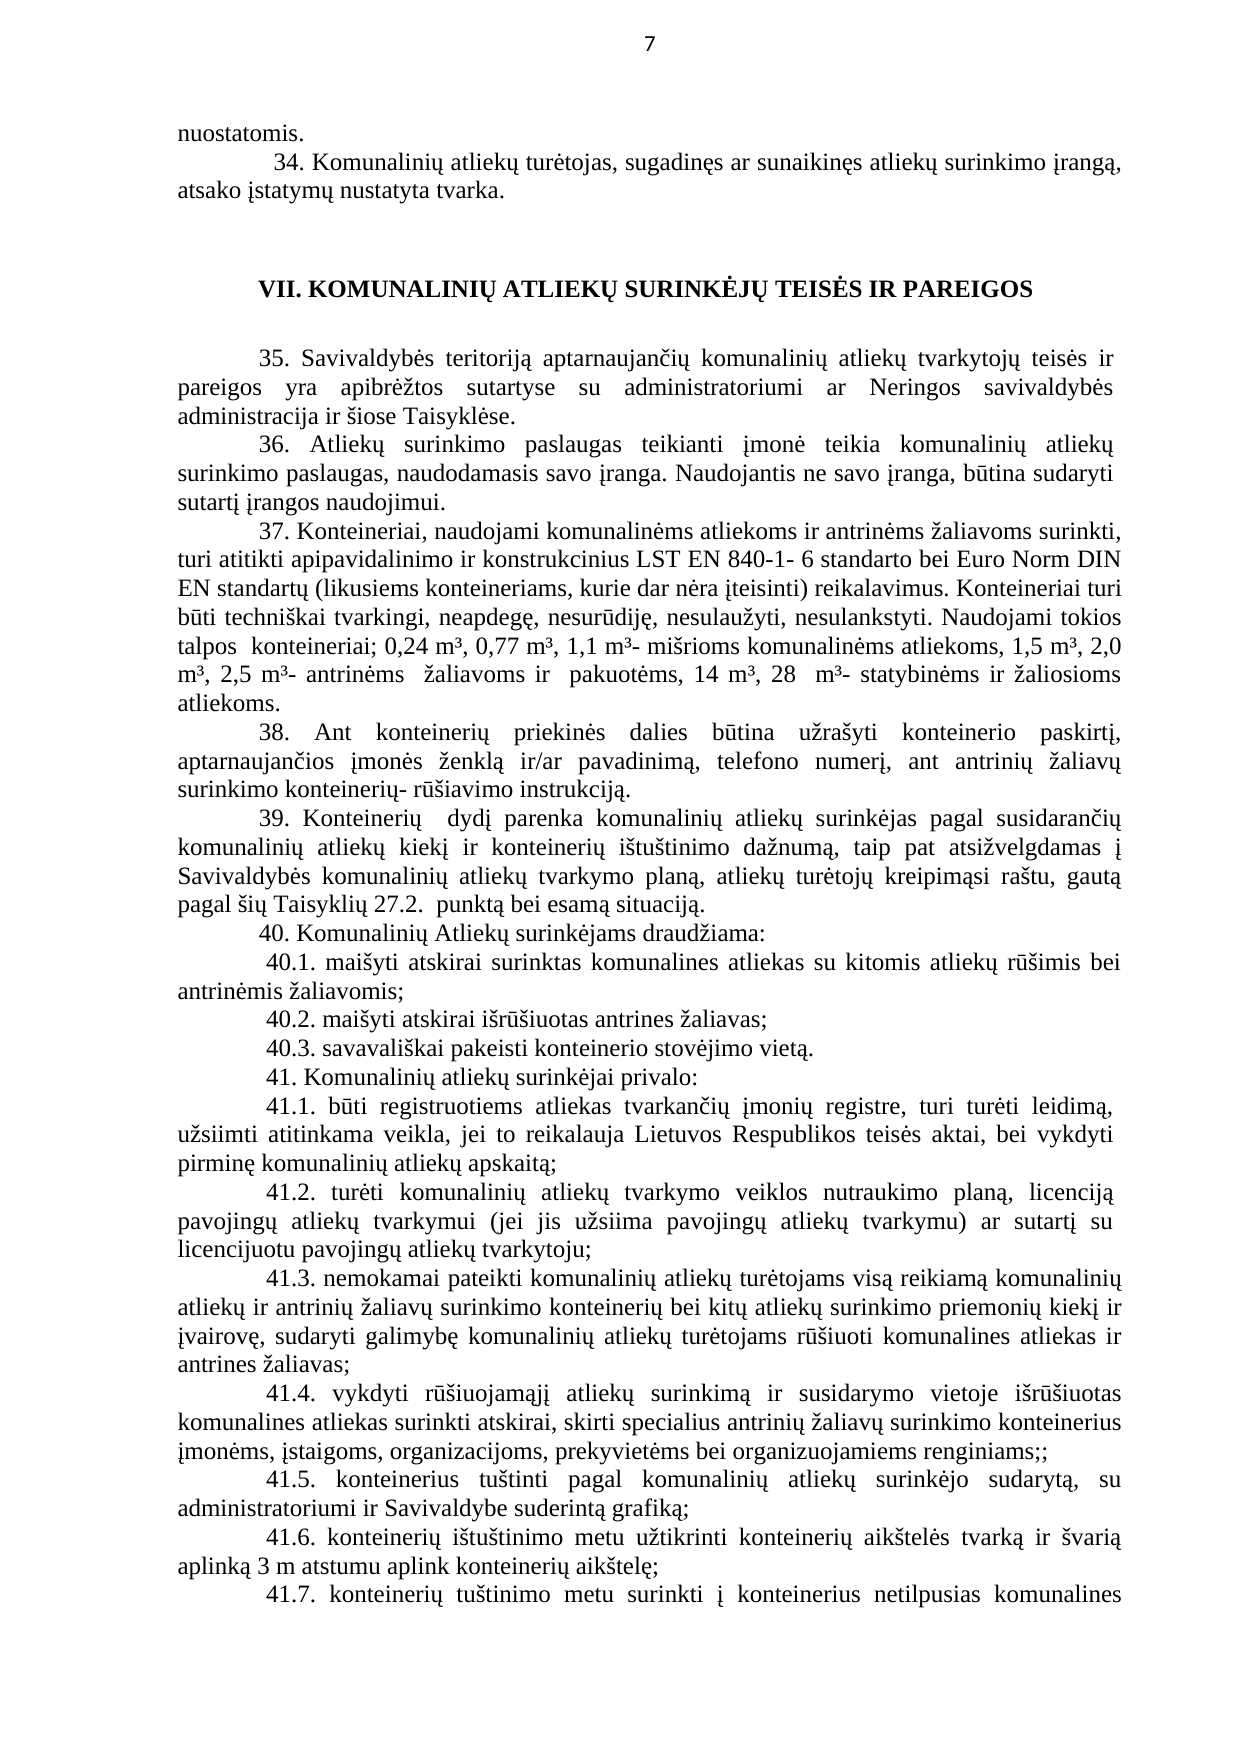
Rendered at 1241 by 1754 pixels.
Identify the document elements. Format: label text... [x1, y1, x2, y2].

text 40. Komunalinių Atliekų surinkėjams draudžiama: [177, 918, 1122, 947]
text 41.6. konteinerių ištuštinimo metu užtikrinti konteinerių aikštelės tvarką ir švarią aplinką 3 m atstumu aplink konteinerių aikštelę; [177, 1522, 1122, 1579]
text 40.1. maišyti atskirai surinktas komunalines atliekas su kitomis atliekų rūšimis bei antrinėmis žaliavomis; [177, 947, 1122, 1004]
text 41.2. turėti komunalinių atliekų tvarkymo veiklos nutraukimo planą, licenciją pavojingų atliekų tvarkymui (jei jis užsiima pavojingų atliekų tvarkymu) ar sutartį su licencijuotu pavojingų atliekų tvarkytoju; [177, 1177, 1114, 1263]
text 41. Komunalinių atliekų surinkėjai privalo: [177, 1062, 1122, 1091]
text 38. Ant konteinerių priekinės dalies būtina užrašyti konteinerio paskirtį, aptarnaujančios įmonės ženklą ir/ar pavadinimą, telefono numerį, ant antrinių žaliavų surinkimo konteinerių- rūšiavimo instrukciją. [177, 717, 1122, 803]
text 34. Komunalinių atliekų turėtojas, sugadinęs ar sunaikinęs atliekų surinkimo įrangą, atsako įstatymų nustatyta tvarka. [177, 147, 1122, 204]
text VII. KOMUNALINIŲ ATLIEKŲ SURINKĖJŲ TEISĖS IR PAREIGOS [177, 274, 1114, 303]
text 41.1. būti registruotiems atliekas tvarkančių įmonių registre, turi turėti leidimą, užsiimti atitinkama veikla, jei to reikalauja Lietuvos Respublikos teisės aktai, bei vykdyti pirminę komunalinių atliekų apskaitą; [177, 1091, 1114, 1177]
text 35. Savivaldybės teritoriją aptarnaujančių komunalinių atliekų tvarkytojų teisės ir pareigos yra apibrėžtos sutartyse su administratoriumi ar Neringos savivaldybės administracija ir šiose Taisyklėse. [177, 343, 1114, 429]
text 40.2. maišyti atskirai išrūšiuotas antrines žaliavas; [177, 1004, 1122, 1033]
text nuostatomis. [177, 118, 1122, 147]
text 36. Atliekų surinkimo paslaugas teikianti įmonė teikia komunalinių atliekų surinkimo paslaugas, naudodamasis savo įranga. Naudojantis ne savo įranga, būtina sudaryti sutartį įrangos naudojimui. [177, 429, 1114, 516]
text 37. Konteineriai, naudojami komunalinėms atliekoms ir antrinėms žaliavoms surinkti, turi atitikti apipavidalinimo ir konstrukcinius LST EN 840-1- 6 standarto bei Euro Norm DIN EN standartų (likusiems konteineriams, kurie dar nėra įteisinti) reikalavimus. Konteineriai turi būti techniškai tvarkingi, neapdegę, nesurūdiję, nesulaužyti, nesulankstyti. Naudojami tokios talpos konteineriai; 0,24 m³, 0,77 m³, 1,1 m³- mišrioms komunalinėms atliekoms, 1,5 m³, 2,0 m³, 2,5 m³- antrinėms žaliavoms ir pakuotėms, 14 m³, 28 m³- statybinėms ir žaliosioms atliekoms. [177, 516, 1122, 717]
text 41.5. konteinerius tuštinti pagal komunalinių atliekų surinkėjo sudarytą, su administratoriumi ir Savivaldybe suderintą grafiką; [177, 1464, 1122, 1522]
text 40.3. savavališkai pakeisti konteinerio stovėjimo vietą. [177, 1033, 1122, 1062]
text 39. Konteinerių dydį parenka komunalinių atliekų surinkėjas pagal susidarančių komunalinių atliekų kiekį ir konteinerių ištuštinimo dažnumą, taip pat atsižvelgdamas į Savivaldybės komunalinių atliekų tvarkymo planą, atliekų turėtojų kreipimąsi raštu, gautą pagal šių Taisyklių 27.2. punktą bei esamą situaciją. [177, 803, 1122, 918]
text 41.7. konteinerių tuštinimo metu surinkti į konteinerius netilpusias komunalines [177, 1579, 1122, 1608]
text 41.3. nemokamai pateikti komunalinių atliekų turėtojams visą reikiamą komunalinių atliekų ir antrinių žaliavų surinkimo konteinerių bei kitų atliekų surinkimo priemonių kiekį ir įvairovę, sudaryti galimybę komunalinių atliekų turėtojams rūšiuoti komunalines atliekas ir antrines žaliavas; [177, 1263, 1122, 1378]
text 41.4. vykdyti rūšiuojamąjį atliekų surinkimą ir susidarymo vietoje išrūšiuotas komunalines atliekas surinkti atskirai, skirti specialius antrinių žaliavų surinkimo konteinerius įmonėms, įstaigoms, organizacijoms, prekyvietėms bei organizuojamiems renginiams;; [177, 1378, 1122, 1464]
